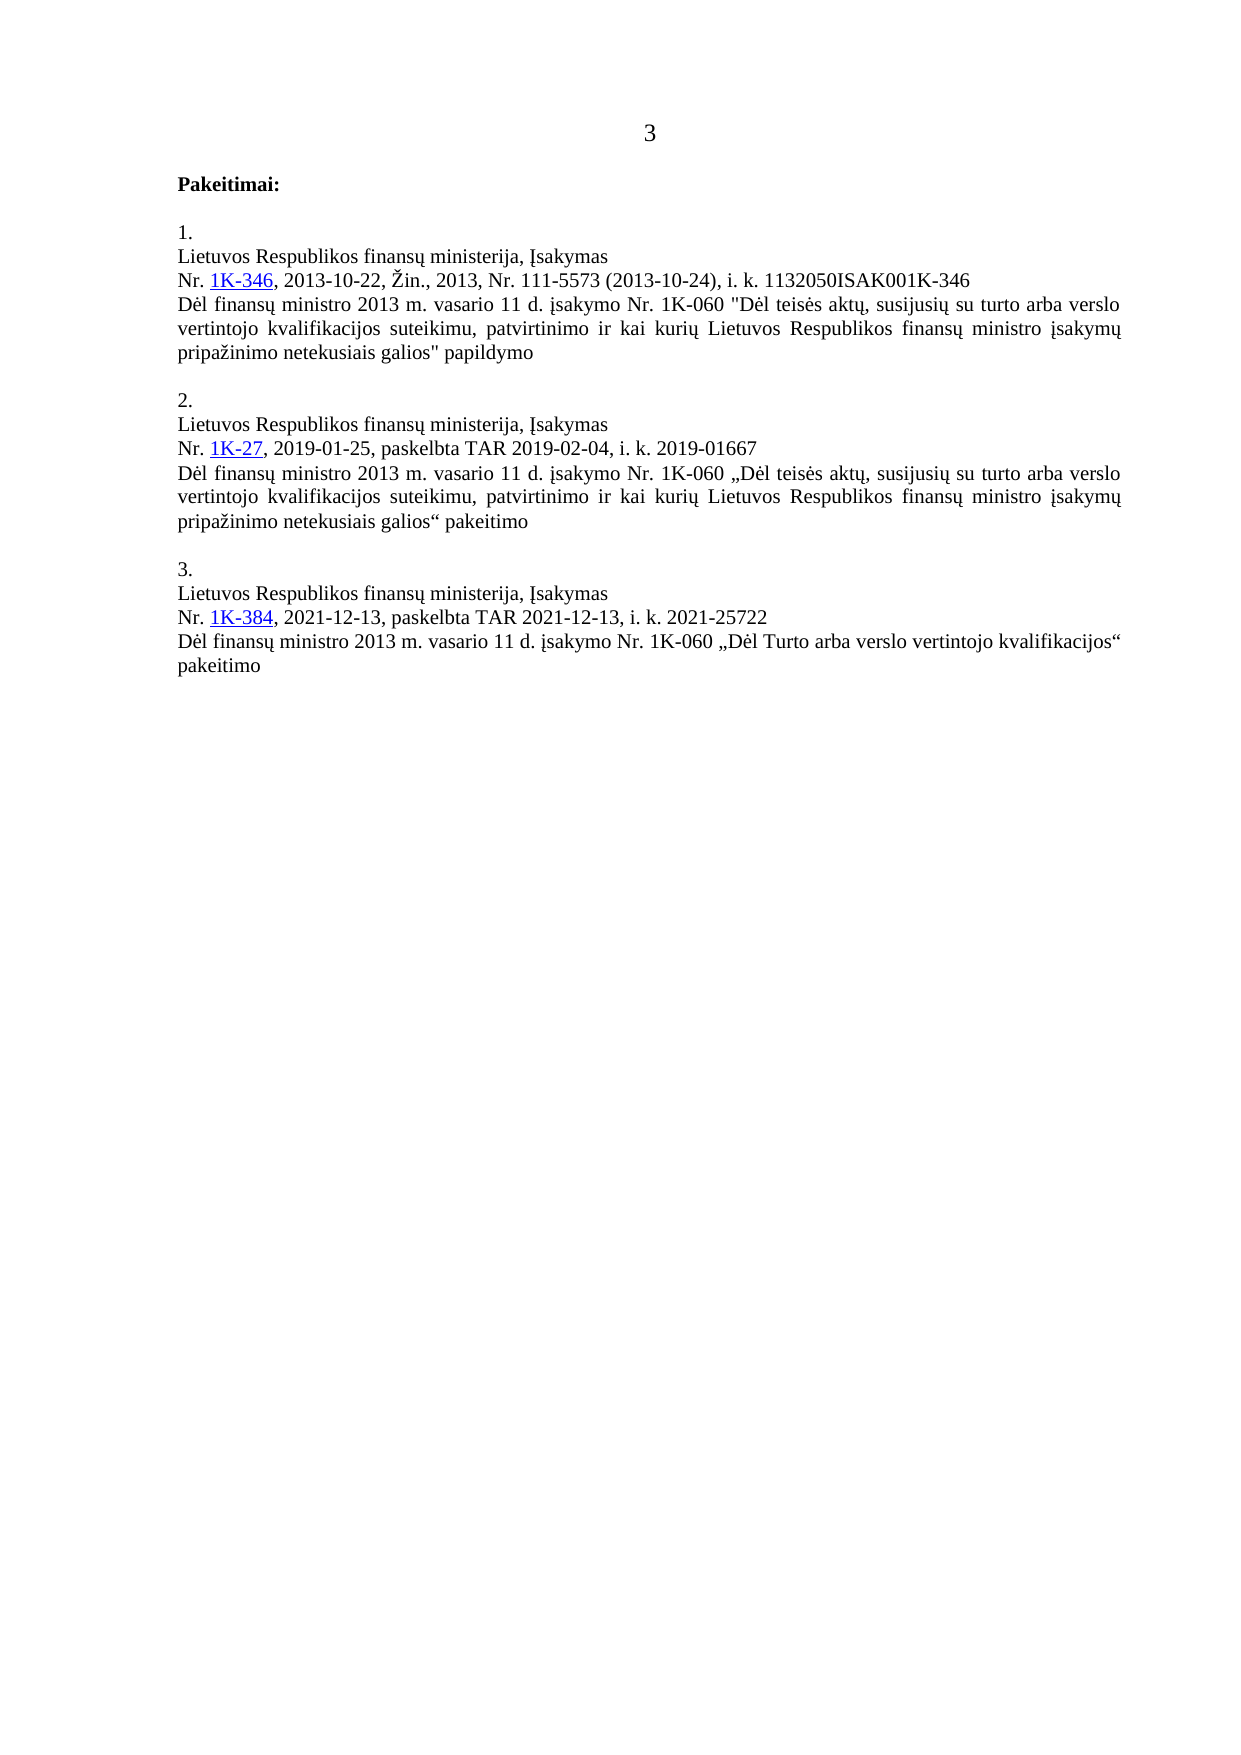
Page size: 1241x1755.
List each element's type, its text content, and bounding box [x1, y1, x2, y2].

text 3. [177, 557, 1122, 581]
text Nr. 1K-384, 2021-12-13, paskelbta TAR 2021-12-13, i. k. 2021-25722 [177, 605, 1122, 629]
text 2. [177, 388, 1122, 412]
text Dėl finansų ministro 2013 m. vasario 11 d. įsakymo Nr. 1K-060 "Dėl teisės aktų, susijusių su turto arba verslo vertintojo kvalifikacijos suteikimu, patvirtinimo ir kai kurių Lietuvos Respublikos finansų ministro įsakymų pripažinimo netekusiais galios" papildymo [177, 292, 1122, 364]
text 1. [177, 220, 1122, 244]
text Pakeitimai: [177, 172, 1122, 196]
text Lietuvos Respublikos finansų ministerija, Įsakymas [177, 244, 1122, 268]
text Nr. 1K-346, 2013-10-22, Žin., 2013, Nr. 111-5573 (2013-10-24), i. k. 1132050ISAK001K-346 [177, 268, 1122, 292]
text Lietuvos Respublikos finansų ministerija, Įsakymas [177, 581, 1122, 605]
text Dėl finansų ministro 2013 m. vasario 11 d. įsakymo Nr. 1K-060 „Dėl teisės aktų, susijusių su turto arba verslo vertintojo kvalifikacijos suteikimu, patvirtinimo ir kai kurių Lietuvos Respublikos finansų ministro įsakymų pripažinimo netekusiais galios“ pakeitimo [177, 460, 1122, 533]
text Nr. 1K-27, 2019-01-25, paskelbta TAR 2019-02-04, i. k. 2019-01667 [177, 436, 1122, 460]
text Dėl finansų ministro 2013 m. vasario 11 d. įsakymo Nr. 1K-060 „Dėl Turto arba verslo vertintojo kvalifikacijos“ pakeitimo [177, 629, 1122, 677]
text Lietuvos Respublikos finansų ministerija, Įsakymas [177, 412, 1122, 436]
